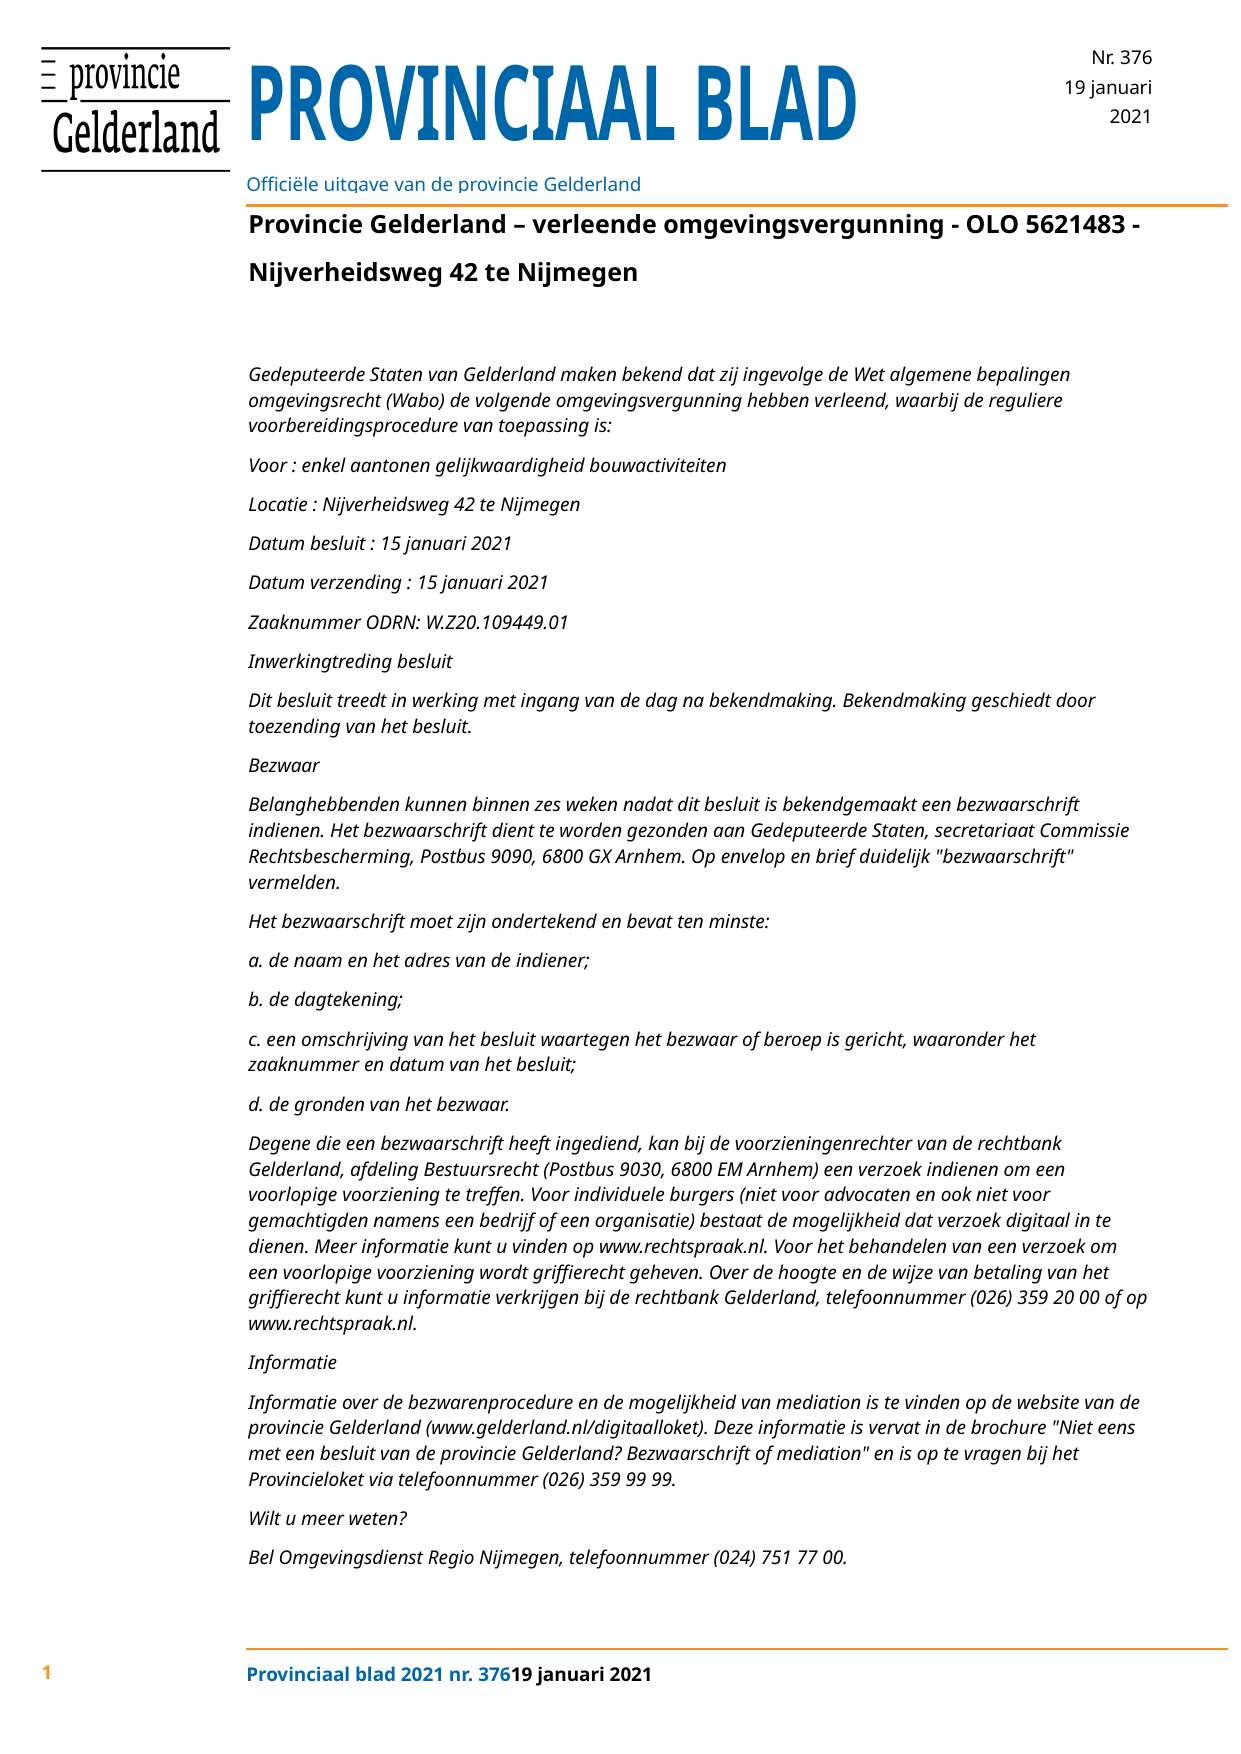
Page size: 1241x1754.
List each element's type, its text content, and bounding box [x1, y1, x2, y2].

text Locatie : Nijverheidsweg 42 te Nijmegen [248, 491, 1152, 517]
text d. de gronden van het bezwaar. [248, 1091, 1152, 1117]
text Belanghebbenden kunnen binnen zes weken nadat dit besluit is bekendgemaakt een bezwaarschrift indienen. Het bezwaarschrift dient te worden gezonden aan Gedeputeerde Staten, secretariaat Commissie Rechtsbescherming, Postbus 9090, 6800 GX Arnhem. Op envelop en brief duidelijk "bezwaarschrift" vermelden. [248, 792, 1152, 894]
text Datum besluit : 15 januari 2021 [248, 530, 1152, 556]
text c. een omschrijving van het besluit waartegen het bezwaar of beroep is gericht, waaronder het zaaknummer en datum van het besluit; [248, 1026, 1152, 1077]
text Datum verzending : 15 januari 2021 [248, 569, 1152, 595]
text b. de dagtekening; [248, 987, 1152, 1012]
text Provincie Gelderland – verleende omgevingsvergunning - OLO 5621483 - Nijverheidsweg 42 te Nijmegen [248, 207, 1152, 288]
text Zaaknummer ODRN: W.Z20.109449.01 [248, 609, 1152, 634]
text Bel Omgevingsdienst Regio Nijmegen, telefoonnummer (024) 751 77 00. [248, 1544, 1152, 1570]
picture [41, 47, 231, 172]
text a. de naam en het adres van de indiener; [248, 947, 1152, 973]
text Informatie over de bezwarenprocedure en de mogelijkheid van mediation is te vinden op de website van de provincie Gelderland (www.gelderland.nl/digitaalloket). Deze informatie is vervat in de brochure "Niet eens met een besluit van de provincie Gelderland? Bezwaarschrift of mediation" en is op te vragen bij het Provincieloket via telefoonnummer (026) 359 99 99. [248, 1389, 1152, 1492]
text Inwerkingtreding besluit [248, 648, 1152, 674]
text Degene die een bezwaarschrift heeft ingediend, kan bij de voorzieningenrechter van de rechtbank Gelderland, afdeling Bestuursrecht (Postbus 9030, 6800 EM Arnhem) een verzoek indienen om een voorlopige voorziening te treffen. Voor individuele burgers (niet voor advocaten en ook niet voor gemachtigden namens een bedrijf of een organisatie) bestaat de mogelijkheid dat verzoek digitaal in te dienen. Meer informatie kunt u vinden op www.rechtspraak.nl. Voor het behandelen van een verzoek om een voorlopige voorziening wordt griffierecht geheven. Over de hoogte en de wijze van betaling van het griffierecht kunt u informatie verkrijgen bij de rechtbank Gelderland, telefoonnummer (026) 359 20 00 of op www.rechtspraak.nl. [248, 1130, 1152, 1336]
text Informatie [248, 1349, 1152, 1375]
text Dit besluit treedt in werking met ingang van de dag na bekendmaking. Bekendmaking geschiedt door toezending van het besluit. [248, 687, 1152, 739]
text Wilt u meer weten? [248, 1505, 1152, 1531]
text Gedeputeerde Staten van Gelderland maken bekend dat zij ingevolge de Wet algemene bepalingen omgevingsrecht (Wabo) de volgende omgevingsvergunning hebben verleend, waarbij de reguliere voorbereidingsprocedure van toepassing is: [248, 361, 1152, 438]
text Het bezwaarschrift moet zijn ondertekend en bevat ten minste: [248, 908, 1152, 934]
text Bezwaar [248, 752, 1152, 778]
text Voor : enkel aantonen gelijkwaardigheid bouwactiviteiten [248, 452, 1152, 477]
